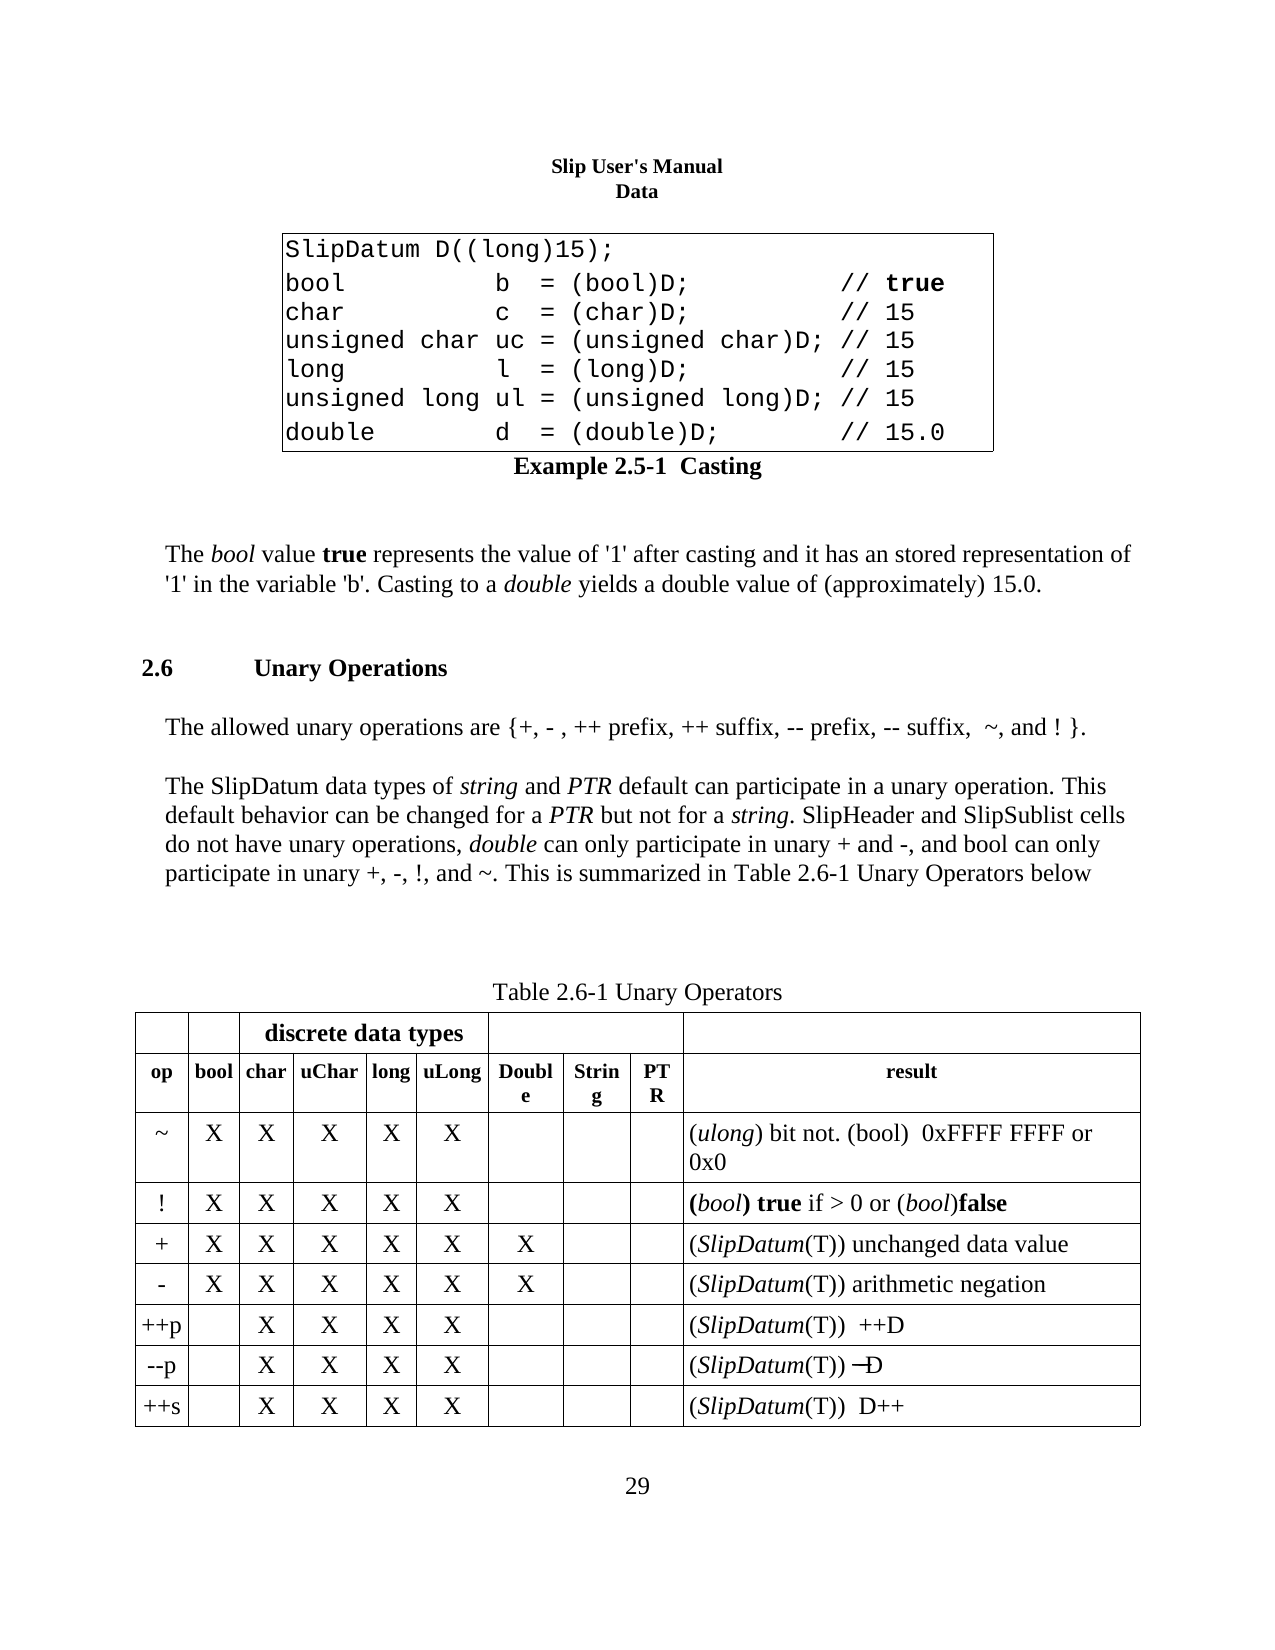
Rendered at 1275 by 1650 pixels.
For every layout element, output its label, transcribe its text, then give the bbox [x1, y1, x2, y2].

text unsigned long ul = (unsigned long)D; // 15 [283, 385, 993, 417]
table_cell [631, 1264, 683, 1304]
table_cell [564, 1224, 630, 1263]
table_cell [631, 1346, 683, 1385]
table_cell X [189, 1183, 239, 1223]
table_cell (SlipDatum(T)) ++D [684, 1305, 1140, 1344]
table_cell X [417, 1305, 488, 1344]
table_cell [631, 1224, 683, 1263]
table_cell X [240, 1113, 293, 1182]
table_cell [631, 1183, 683, 1223]
table_cell --p [136, 1346, 188, 1385]
table_cell [564, 1386, 630, 1426]
table_cell ! [136, 1183, 188, 1223]
table_cell [631, 1305, 683, 1344]
table_cell X [189, 1113, 239, 1182]
text bool b = (bool)D; // true [283, 268, 993, 299]
table_cell X [294, 1183, 366, 1223]
table_cell X [367, 1183, 416, 1223]
table_cell [489, 1183, 563, 1223]
table_cell X [294, 1346, 366, 1385]
table_cell [489, 1113, 563, 1182]
table_cell X [367, 1346, 416, 1385]
table_cell [489, 1305, 563, 1344]
text unsigned char uc = (unsigned char)D; // 15 [283, 328, 993, 356]
table_cell X [294, 1305, 366, 1344]
table_cell [489, 1386, 563, 1426]
table_cell X [240, 1305, 293, 1344]
table_cell [564, 1183, 630, 1223]
table_cell X [240, 1224, 293, 1263]
table_cell X [367, 1224, 416, 1263]
table_cell [136, 1013, 188, 1053]
table_cell [564, 1346, 630, 1385]
table_cell X [489, 1224, 563, 1263]
table_cell X [240, 1183, 293, 1223]
table_cell X [367, 1264, 416, 1304]
table_cell [189, 1013, 239, 1053]
table_cell X [417, 1113, 488, 1182]
table_cell X [294, 1264, 366, 1304]
table_cell X [367, 1113, 416, 1182]
table_cell uChar [294, 1054, 366, 1112]
table_cell X [417, 1183, 488, 1223]
text SlipDatum D((long)15); [283, 234, 993, 268]
text long l = (long)D; // 15 [283, 356, 993, 385]
table_cell [564, 1305, 630, 1344]
table_cell bool [189, 1054, 239, 1112]
table_cell Double [489, 1054, 563, 1112]
table_cell (SlipDatum(T)) arithmetic negation [684, 1264, 1140, 1304]
table_cell (SlipDatum(T)) unchanged data value [684, 1224, 1140, 1263]
table_cell String [564, 1054, 630, 1112]
table_cell X [417, 1264, 488, 1304]
table_cell PTR [631, 1054, 683, 1112]
table_cell [563, 1013, 630, 1053]
table_cell uLong [417, 1054, 488, 1112]
subtitle Unary Operations [135, 653, 1140, 682]
table_cell X [489, 1264, 563, 1304]
table_cell X [240, 1386, 293, 1426]
table_cell ++s [136, 1386, 188, 1426]
table_cell long [367, 1054, 416, 1112]
text The bool value true represents the value of '1' after casting and it has an stored representation of '1' in the variable 'b'. Casting to a double yields a double value of (approximately) 15.0. [165, 539, 1140, 597]
table_cell X [294, 1113, 366, 1182]
table_cell [684, 1013, 1140, 1053]
table_cell X [294, 1224, 366, 1263]
table_cell discrete data types [240, 1013, 488, 1053]
table_cell [189, 1305, 239, 1344]
table_header Table 2.6-1 Unary Operators [135, 971, 1140, 1012]
table_cell X [367, 1305, 416, 1344]
table_cell X [417, 1346, 488, 1385]
table_cell [630, 1013, 683, 1053]
table_cell [189, 1386, 239, 1426]
table_cell [564, 1264, 630, 1304]
table_cell [631, 1386, 683, 1426]
text Example 2.5-1 Casting [282, 452, 993, 480]
table_cell X [417, 1224, 488, 1263]
text double d = (double)D; // 15.0 [283, 417, 993, 451]
table_cell [189, 1346, 239, 1385]
table_cell (SlipDatum(T)) D++ [684, 1386, 1140, 1426]
table_cell ++p [136, 1305, 188, 1344]
table_cell (bool) true if > 0 or (bool)false [684, 1183, 1140, 1223]
table_cell [489, 1346, 563, 1385]
table_cell X [240, 1264, 293, 1304]
table_cell X [294, 1386, 366, 1426]
table_cell op [136, 1054, 188, 1112]
text char c = (char)D; // 15 [283, 299, 993, 328]
table_cell X [417, 1386, 488, 1426]
table_cell X [189, 1224, 239, 1263]
table_cell X [367, 1386, 416, 1426]
table_cell char [240, 1054, 293, 1112]
table_cell (SlipDatum(T)) ̵̶̶̶ ̵̶̶̶D [684, 1346, 1140, 1385]
table_cell + [136, 1224, 188, 1263]
table_cell - [136, 1264, 188, 1304]
table_cell result [684, 1054, 1140, 1112]
table_cell X [189, 1264, 239, 1304]
table_cell [631, 1113, 683, 1182]
table_cell [489, 1013, 563, 1053]
table_cell ~ [136, 1113, 188, 1182]
table_cell [564, 1113, 630, 1182]
table_cell X [240, 1346, 293, 1385]
table_cell (ulong) bit not. (bool) 0xFFFF FFFF or 0x0 [684, 1113, 1140, 1182]
